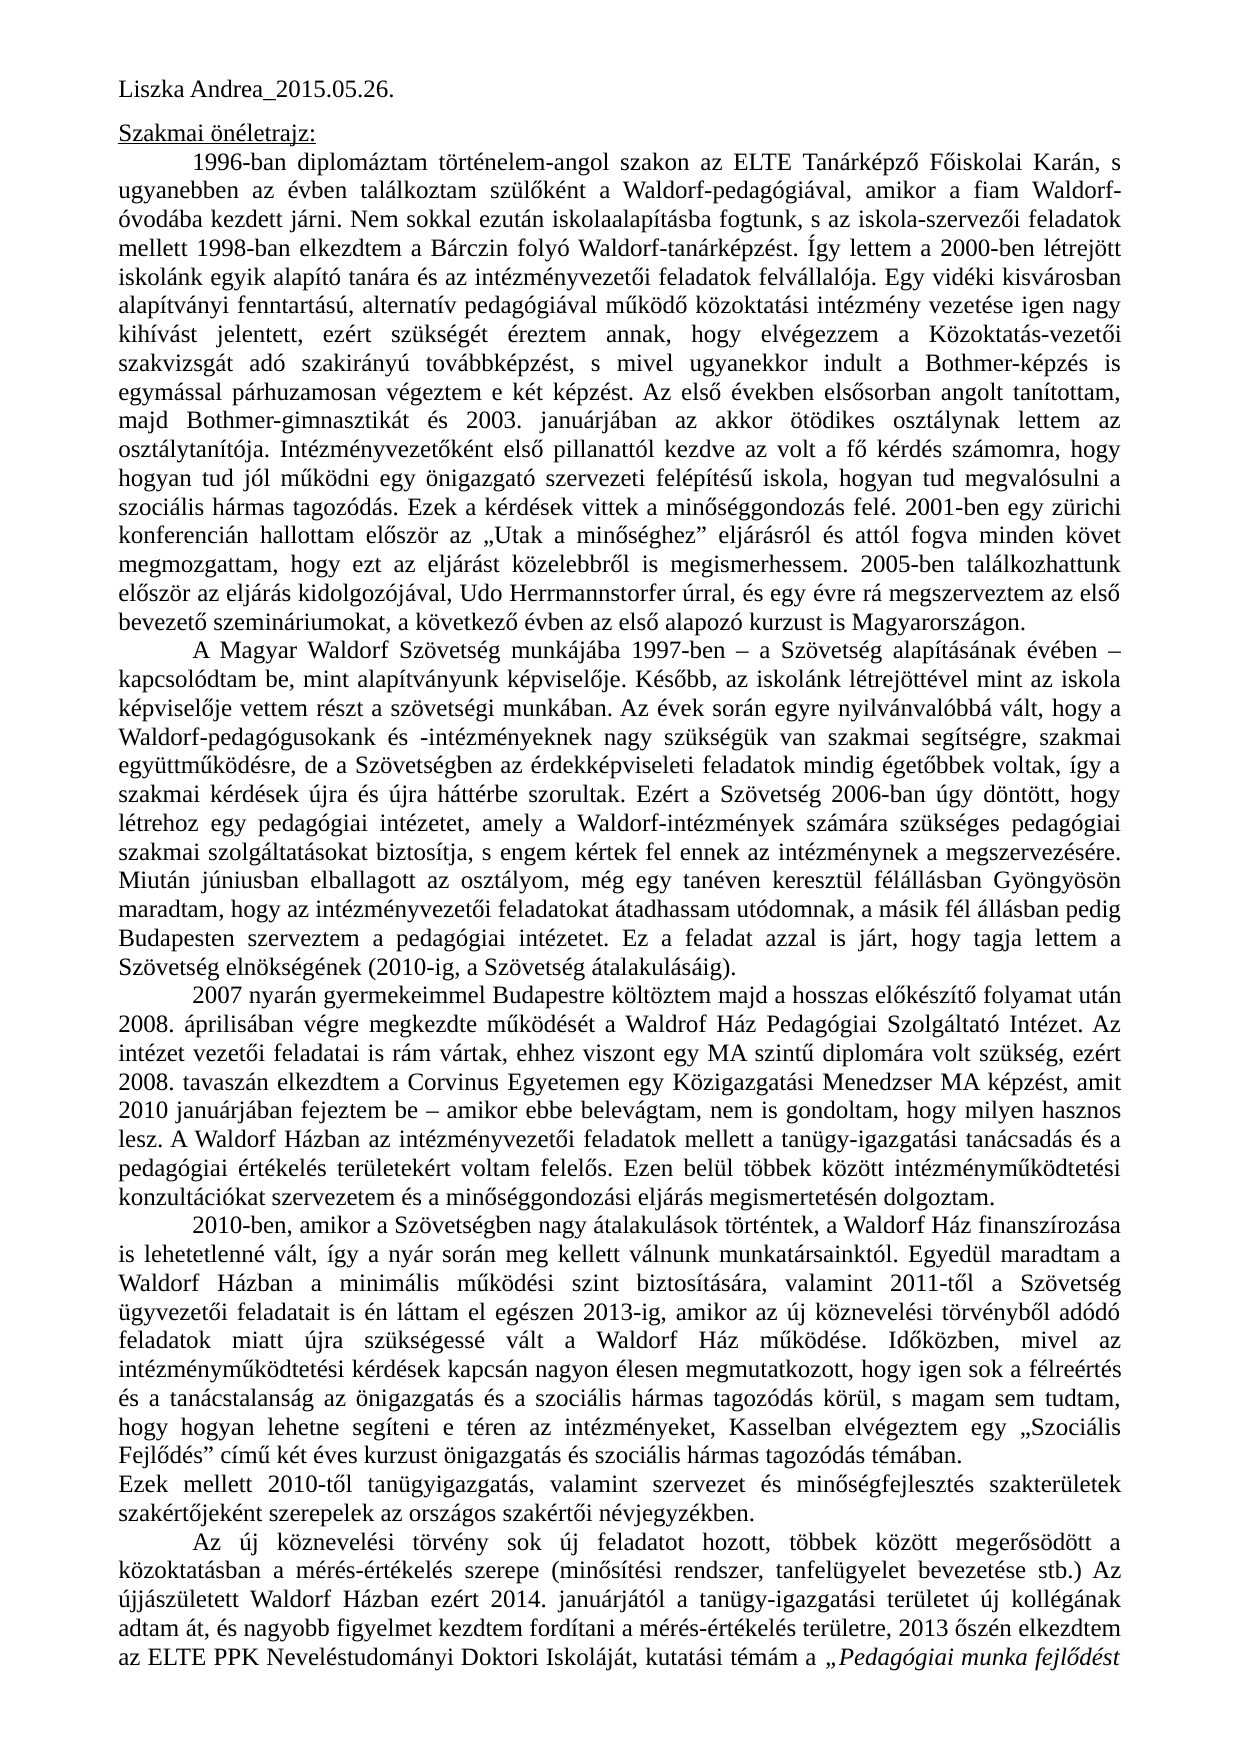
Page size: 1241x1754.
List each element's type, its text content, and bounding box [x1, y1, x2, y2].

text 1996-ban diplomáztam történelem-angol szakon az ELTE Tanárképző Főiskolai Karán, s ugyanebben az évben találkoztam szülőként a Waldorf-pedagógiával, amikor a fiam Waldorf-óvodába kezdett járni. Nem sokkal ezután iskolaalapításba fogtunk, s az iskola-szervezői feladatok mellett 1998-ban elkezdtem a Bárczin folyó Waldorf-tanárképzést. Így lettem a 2000-ben létrejött iskolánk egyik alapító tanára és az intézményvezetői feladatok felvállalója. Egy vidéki kisvárosban alapítványi fenntartású, alternatív pedagógiával működő közoktatási intézmény vezetése igen nagy kihívást jelentett, ezért szükségét éreztem annak, hogy elvégezzem a Közoktatás-vezetői szakvizsgát adó szakirányú továbbképzést, s mivel ugyanekkor indult a Bothmer-képzés is egymással párhuzamosan végeztem e két képzést. Az első években elsősorban angolt tanítottam, majd Bothmer-gimnasztikát és 2003. januárjában az akkor ötödikes osztálynak lettem az osztálytanítója. Intézményvezetőként első pillanattól kezdve az volt a fő kérdés számomra, hogy hogyan tud jól működni egy önigazgató szervezeti felépítésű iskola, hogyan tud megvalósulni a szociális hármas tagozódás. Ezek a kérdések vittek a minőséggondozás felé. 2001-ben egy zürichi konferencián hallottam először az „Utak a minőséghez” eljárásról és attól fogva minden követ megmozgattam, hogy ezt az eljárást közelebbről is megismerhessem. 2005-ben találkozhattunk először az eljárás kidolgozójával, Udo Herrmannstorfer úrral, és egy évre rá megszerveztem az első bevezető szemináriumokat, a következő évben az első alapozó kurzust is Magyarországon. [118, 147, 1122, 636]
text Ezek mellett 2010-től tanügyigazgatás, valamint szervezet és minőségfejlesztés szakterületek szakértőjeként szerepelek az országos szakértői névjegyzékben. [118, 1469, 1122, 1527]
text A Magyar Waldorf Szövetség munkájába 1997-ben – a Szövetség alapításának évében – kapcsolódtam be, mint alapítványunk képviselője. Később, az iskolánk létrejöttével mint az iskola képviselője vettem részt a szövetségi munkában. Az évek során egyre nyilvánvalóbbá vált, hogy a Waldorf-pedagógusokank és -intézményeknek nagy szükségük van szakmai segítségre, szakmai együttműködésre, de a Szövetségben az érdekképviseleti feladatok mindig égetőbbek voltak, így a szakmai kérdések újra és újra háttérbe szorultak. Ezért a Szövetség 2006-ban úgy döntött, hogy létrehoz egy pedagógiai intézetet, amely a Waldorf-intézmények számára szükséges pedagógiai szakmai szolgáltatásokat biztosítja, s engem kértek fel ennek az intézménynek a megszervezésére. Miután júniusban elballagott az osztályom, még egy tanéven keresztül félállásban Gyöngyösön maradtam, hogy az intézményvezetői feladatokat átadhassam utódomnak, a másik fél állásban pedig Budapesten szerveztem a pedagógiai intézetet. Ez a feladat azzal is járt, hogy tagja lettem a Szövetség elnökségének (2010-ig, a Szövetség átalakulásáig). [118, 636, 1122, 981]
text 2010-ben, amikor a Szövetségben nagy átalakulások történtek, a Waldorf Ház finanszírozása is lehetetlenné vált, így a nyár során meg kellett válnunk munkatársainktól. Egyedül maradtam a Waldorf Házban a minimális működési szint biztosítására, valamint 2011-től a Szövetség ügyvezetői feladatait is én láttam el egészen 2013-ig, amikor az új köznevelési törvényből adódó feladatok miatt újra szükségessé vált a Waldorf Ház működése. Időközben, mivel az intézményműködtetési kérdések kapcsán nagyon élesen megmutatkozott, hogy igen sok a félreértés és a tanácstalanság az önigazgatás és a szociális hármas tagozódás körül, s magam sem tudtam, hogy hogyan lehetne segíteni e téren az intézményeket, Kasselban elvégeztem egy „Szociális Fejlődés” című két éves kurzust önigazgatás és szociális hármas tagozódás témában. [118, 1211, 1122, 1469]
text Szakmai önéletrajz: [118, 118, 1122, 147]
text 2007 nyarán gyermekeimmel Budapestre költöztem majd a hosszas előkészítő folyamat után 2008. áprilisában végre megkezdte működését a Waldrof Ház Pedagógiai Szolgáltató Intézet. Az intézet vezetői feladatai is rám vártak, ehhez viszont egy MA szintű diplomára volt szükség, ezért 2008. tavaszán elkezdtem a Corvinus Egyetemen egy Közigazgatási Menedzser MA képzést, amit 2010 januárjában fejeztem be – amikor ebbe belevágtam, nem is gondoltam, hogy milyen hasznos lesz. A Waldorf Házban az intézményvezetői feladatok mellett a tanügy-igazgatási tanácsadás és a pedagógiai értékelés területekért voltam felelős. Ezen belül többek között intézményműködtetési konzultációkat szervezetem és a minőséggondozási eljárás megismertetésén dolgoztam. [118, 981, 1122, 1211]
text Az új köznevelési törvény sok új feladatot hozott, többek között megerősödött a közoktatásban a mérés-értékelés szerepe (minősítési rendszer, tanfelügyelet bevezetése stb.) Az újjászületett Waldorf Házban ezért 2014. januárjától a tanügy-igazgatási területet új kollégának adtam át, és nagyobb figyelmet kezdtem fordítani a mérés-értékelés területre, 2013 őszén elkezdtem az ELTE PPK Neveléstudományi Doktori Iskoláját, kutatási témám a „Pedagógiai munka fejlődést [118, 1527, 1122, 1671]
